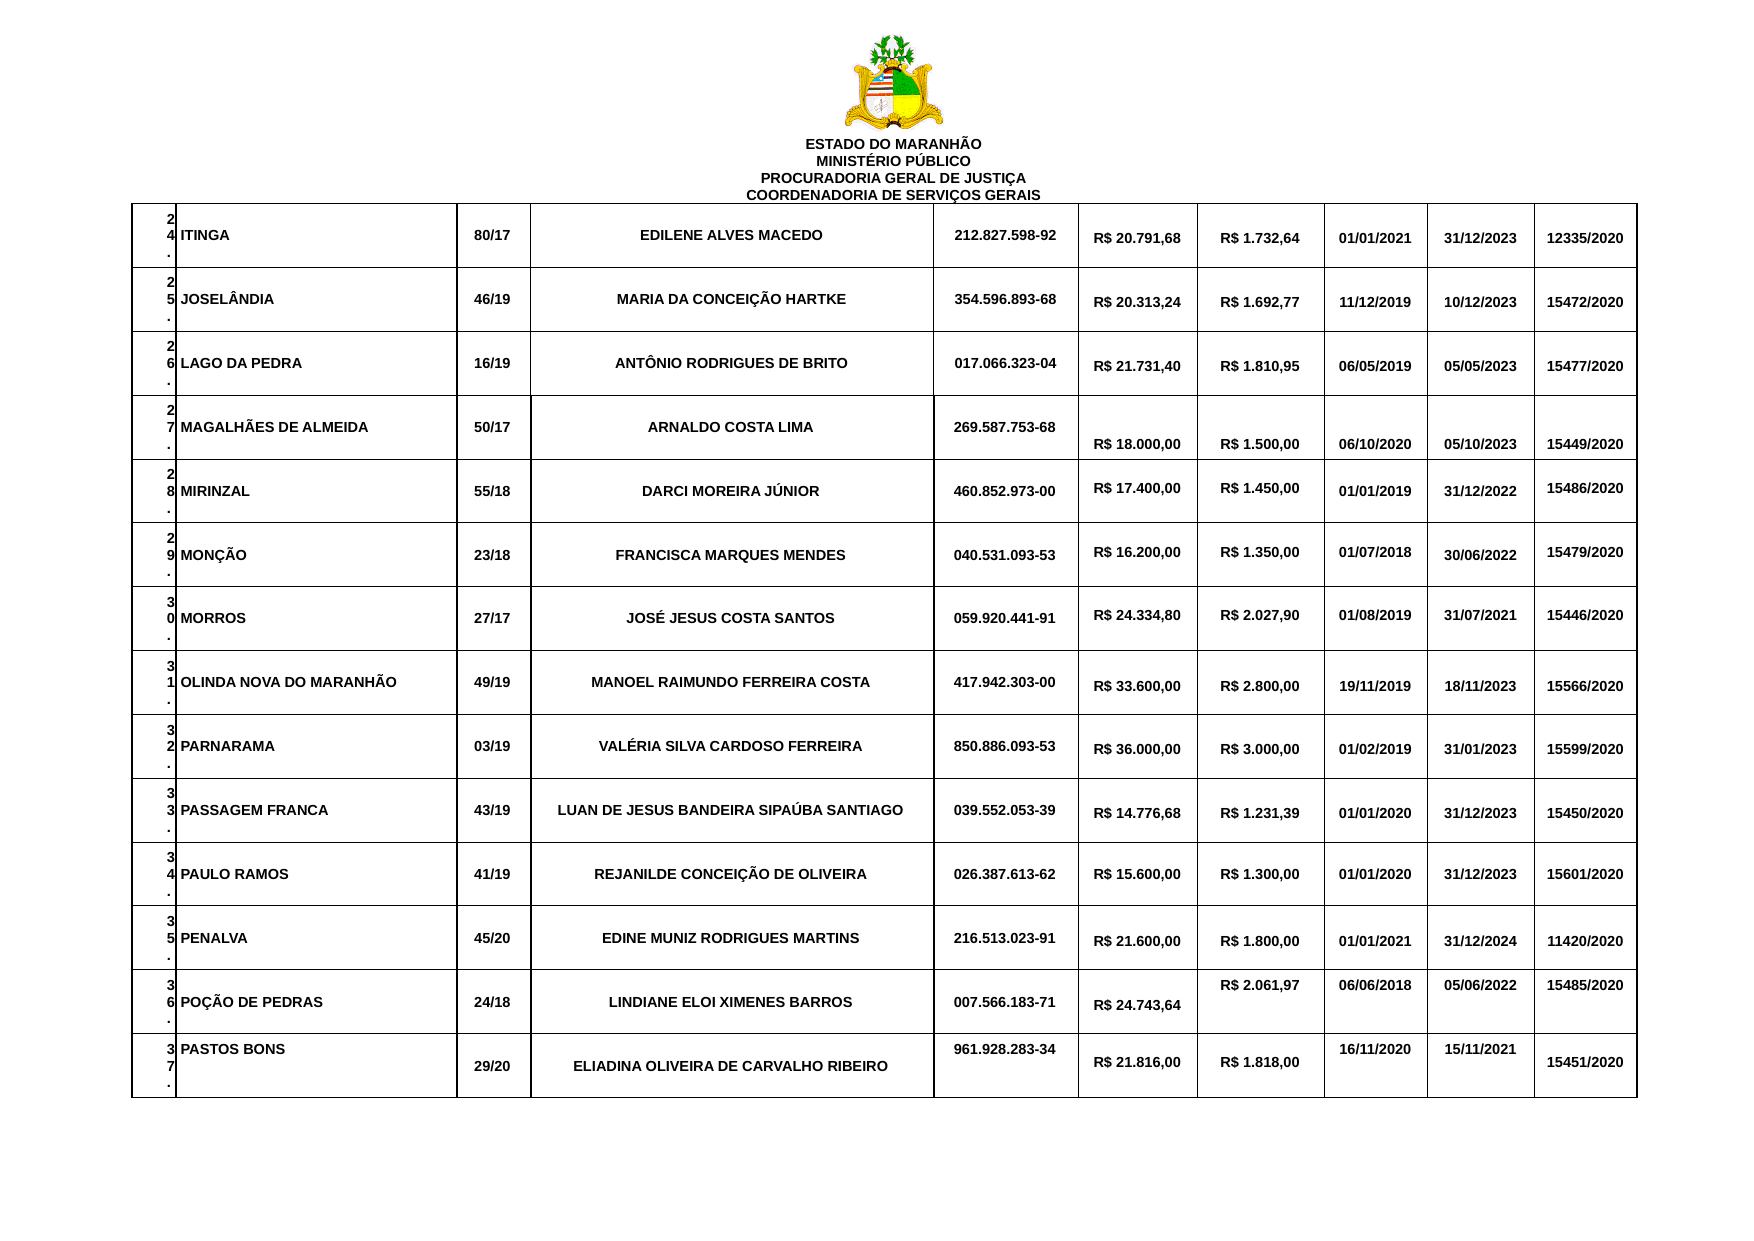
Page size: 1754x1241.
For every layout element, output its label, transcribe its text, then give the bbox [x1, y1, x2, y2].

table_cell DARCI MOREIRA JÚNIOR [532, 460, 933, 522]
table_cell 43/19 [458, 779, 530, 842]
table_cell LINDIANE ELOI XIMENES BARROS [532, 970, 933, 1033]
table_cell FRANCISCA MARQUES MENDES [532, 523, 933, 586]
table_cell 12335/2020 [1535, 204, 1636, 267]
table_cell JOSELÂNDIA [177, 268, 456, 331]
table_cell R$ 20.313,24 [1079, 268, 1197, 331]
table_cell [133, 651, 175, 714]
table_cell 31/12/2023 [1428, 843, 1534, 905]
table_cell 01/02/2019 [1325, 715, 1427, 778]
table_cell R$ 1.732,64 [1198, 204, 1324, 267]
table_cell R$ 21.816,00 [1079, 1034, 1197, 1097]
table_cell JOSÉ JESUS COSTA SANTOS [532, 587, 933, 650]
table_cell R$ 1.500,00 [1198, 396, 1324, 458]
table_cell 05/06/2022 [1428, 970, 1534, 1033]
table_cell [133, 715, 175, 778]
table_cell [133, 523, 175, 586]
table_cell R$ 21.731,40 [1079, 332, 1197, 394]
table_cell R$ 15.600,00 [1079, 843, 1197, 905]
table_cell LUAN DE JESUS BANDEIRA SIPAÚBA SANTIAGO [532, 779, 933, 842]
table_cell R$ 1.818,00 [1198, 1034, 1324, 1097]
table_cell [133, 204, 175, 267]
table_cell 24/18 [458, 970, 530, 1033]
table_cell MARIA DA CONCEIÇÃO HARTKE [531, 268, 933, 331]
table_cell VALÉRIA SILVA CARDOSO FERREIRA [532, 715, 933, 778]
table_cell 01/07/2018 [1325, 523, 1427, 586]
table_cell 31/01/2023 [1428, 715, 1534, 778]
table_cell MAGALHÃES DE ALMEIDA [177, 396, 456, 458]
picture [839, 29, 948, 136]
table_cell R$ 2.800,00 [1198, 651, 1324, 714]
table_cell MORROS [177, 587, 456, 650]
table_cell 007.566.183-71 [935, 970, 1078, 1033]
table_cell 23/18 [458, 523, 530, 586]
table_cell 212.827.598-92 [934, 204, 1078, 267]
table_cell 026.387.613-62 [935, 843, 1078, 905]
table_cell LAGO DA PEDRA [177, 332, 456, 394]
table_cell 41/19 [458, 843, 530, 905]
table_cell 15599/2020 [1535, 715, 1636, 778]
table_cell PASTOS BONS [177, 1034, 456, 1097]
table_cell 15479/2020 [1535, 523, 1636, 586]
table_cell 01/01/2019 [1325, 460, 1427, 522]
table_cell [133, 970, 175, 1033]
table_cell 460.852.973-00 [935, 460, 1078, 522]
table_cell 46/19 [458, 268, 530, 331]
table_cell R$ 1.231,39 [1198, 779, 1324, 842]
table_cell 354.596.893-68 [934, 268, 1078, 331]
table_cell EDINE MUNIZ RODRIGUES MARTINS [532, 906, 933, 969]
table_cell [133, 906, 175, 969]
table_cell 15449/2020 [1535, 396, 1636, 458]
table_cell 55/18 [458, 460, 530, 522]
table_cell 039.552.053-39 [935, 779, 1078, 842]
table_cell MONÇÃO [177, 523, 456, 586]
table_cell [133, 460, 175, 522]
table_cell 31/12/2023 [1428, 779, 1534, 842]
table_cell R$ 33.600,00 [1079, 651, 1197, 714]
table_cell R$ 20.791,68 [1079, 204, 1197, 267]
table_cell 269.587.753-68 [935, 396, 1078, 458]
table_cell 15451/2020 [1535, 1034, 1636, 1097]
table_cell R$ 16.200,00 [1079, 523, 1197, 586]
table_cell R$ 1.810,95 [1198, 332, 1324, 394]
table_cell 31/12/2023 [1428, 204, 1534, 267]
table_cell 850.886.093-53 [935, 715, 1078, 778]
table_cell 05/05/2023 [1428, 332, 1534, 394]
table_cell 15601/2020 [1535, 843, 1636, 905]
table_cell R$ 2.061,97 [1198, 970, 1324, 1033]
table_cell R$ 1.692,77 [1198, 268, 1324, 331]
table_cell 961.928.283-34 [935, 1034, 1078, 1097]
table_cell R$ 2.027,90 [1198, 587, 1324, 650]
table_cell POÇÃO DE PEDRAS [177, 970, 456, 1033]
table_cell R$ 1.800,00 [1198, 906, 1324, 969]
table_cell 15477/2020 [1535, 332, 1636, 394]
table_cell R$ 1.450,00 [1198, 460, 1324, 522]
table_cell [133, 396, 175, 458]
table_cell PASSAGEM FRANCA [177, 779, 456, 842]
table_cell OLINDA NOVA DO MARANHÃO [177, 651, 456, 714]
table_cell 15450/2020 [1535, 779, 1636, 842]
table_cell 29/20 [458, 1034, 530, 1097]
table_cell 417.942.303-00 [935, 651, 1078, 714]
table_cell 10/12/2023 [1428, 268, 1534, 331]
table_cell [133, 587, 175, 650]
table_cell 16/19 [458, 332, 530, 394]
table_cell 11/12/2019 [1325, 268, 1427, 331]
table_cell 03/19 [458, 715, 530, 778]
table_cell ARNALDO COSTA LIMA [532, 396, 933, 458]
table_cell 50/17 [458, 396, 530, 458]
table_cell R$ 14.776,68 [1079, 779, 1197, 842]
table_cell 80/17 [458, 204, 530, 267]
table_cell 49/19 [458, 651, 530, 714]
table_cell 15485/2020 [1535, 970, 1636, 1033]
table_cell R$ 24.743,64 [1079, 970, 1197, 1033]
table_cell 15566/2020 [1535, 651, 1636, 714]
table_cell PENALVA [177, 906, 456, 969]
table_cell 05/10/2023 [1428, 396, 1534, 458]
table_cell 017.066.323-04 [934, 332, 1078, 394]
table_cell ITINGA [177, 204, 456, 267]
table_cell 216.513.023-91 [935, 906, 1078, 969]
table_cell 15446/2020 [1535, 587, 1636, 650]
table_cell 01/01/2021 [1325, 204, 1427, 267]
table_cell [133, 779, 175, 842]
table_cell 06/10/2020 [1325, 396, 1427, 458]
table_cell 27/17 [458, 587, 530, 650]
table_cell 16/11/2020 [1325, 1034, 1427, 1097]
table_cell 18/11/2023 [1428, 651, 1534, 714]
table_cell MIRINZAL [177, 460, 456, 522]
table_cell ANTÔNIO RODRIGUES DE BRITO [531, 332, 933, 394]
table_cell 45/20 [458, 906, 530, 969]
table_cell 30/06/2022 [1428, 523, 1534, 586]
table_cell R$ 24.334,80 [1079, 587, 1197, 650]
table_cell MANOEL RAIMUNDO FERREIRA COSTA [532, 651, 933, 714]
table_cell 059.920.441-91 [935, 587, 1078, 650]
table_cell 15/11/2021 [1428, 1034, 1534, 1097]
table_cell 31/12/2024 [1428, 906, 1534, 969]
table_cell 01/01/2021 [1325, 906, 1427, 969]
table_cell PAULO RAMOS [177, 843, 456, 905]
table_cell R$ 3.000,00 [1198, 715, 1324, 778]
table_cell PARNARAMA [177, 715, 456, 778]
table_cell R$ 17.400,00 [1079, 460, 1197, 522]
table_cell 15486/2020 [1535, 460, 1636, 522]
table_cell 19/11/2019 [1325, 651, 1427, 714]
table_cell [133, 1034, 175, 1097]
table_cell 01/08/2019 [1325, 587, 1427, 650]
table_cell [133, 332, 175, 394]
table_cell REJANILDE CONCEIÇÃO DE OLIVEIRA [532, 843, 933, 905]
table_cell R$ 36.000,00 [1079, 715, 1197, 778]
table_cell [133, 843, 175, 905]
table_cell EDILENE ALVES MACEDO [531, 204, 933, 267]
table_cell 06/05/2019 [1325, 332, 1427, 394]
table_cell R$ 1.350,00 [1198, 523, 1324, 586]
table_cell R$ 21.600,00 [1079, 906, 1197, 969]
table_cell 31/12/2022 [1428, 460, 1534, 522]
table_cell 01/01/2020 [1325, 843, 1427, 905]
table_cell ELIADINA OLIVEIRA DE CARVALHO RIBEIRO [532, 1034, 933, 1097]
table_cell 040.531.093-53 [935, 523, 1078, 586]
table_cell [133, 268, 175, 331]
table_cell 06/06/2018 [1325, 970, 1427, 1033]
table_cell 11420/2020 [1535, 906, 1636, 969]
table_cell 31/07/2021 [1428, 587, 1534, 650]
table_cell 15472/2020 [1535, 268, 1636, 331]
table_cell R$ 18.000,00 [1079, 396, 1197, 458]
table_cell 01/01/2020 [1325, 779, 1427, 842]
table_cell R$ 1.300,00 [1198, 843, 1324, 905]
